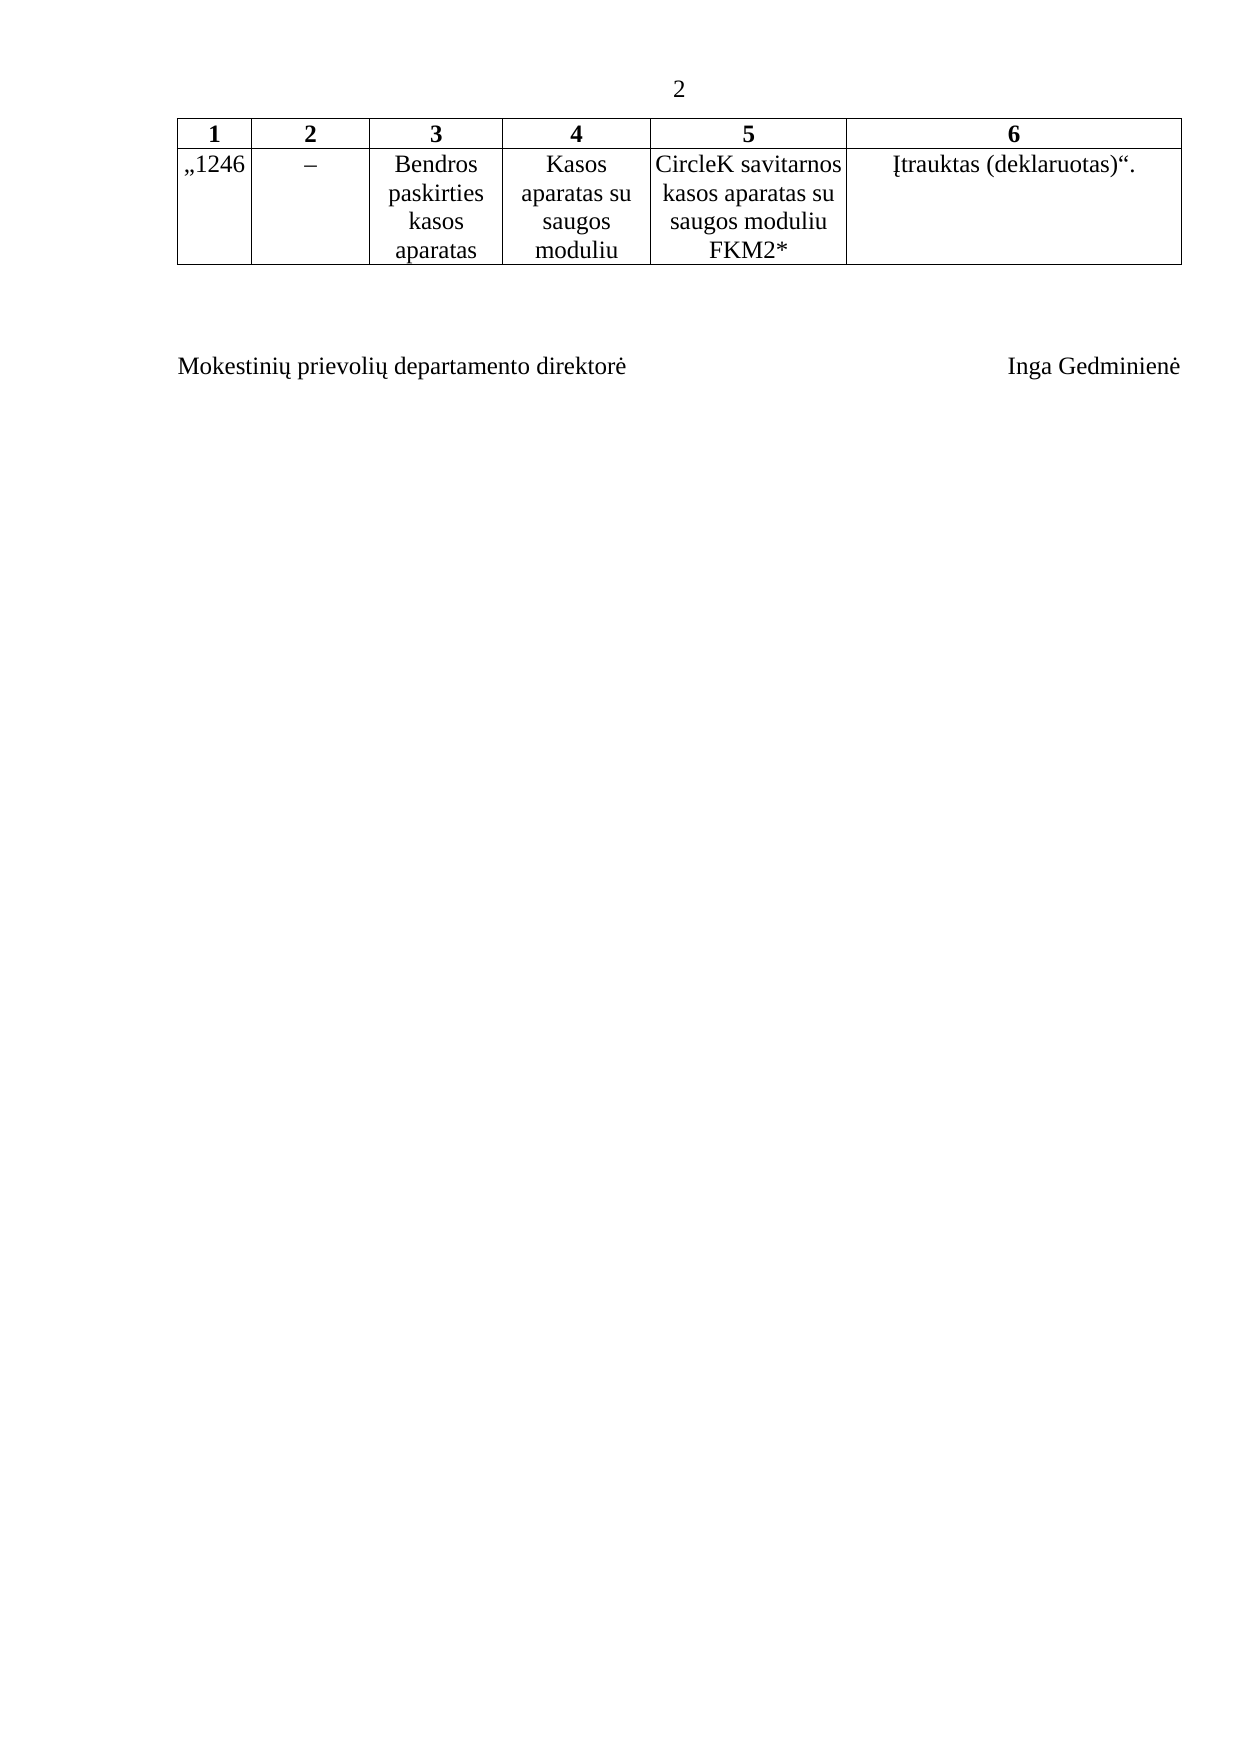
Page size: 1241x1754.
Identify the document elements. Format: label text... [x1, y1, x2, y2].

text Mokestinių prievolių departamento direktorė Inga Gedminienė [177, 351, 1181, 380]
table_cell „1246 [178, 149, 251, 264]
table_cell Kasos aparatas su saugos moduliu [503, 149, 650, 264]
table_cell 5 [651, 119, 846, 148]
table_cell 3 [370, 119, 502, 148]
table_cell 6 [847, 119, 1181, 148]
table_cell – [252, 149, 369, 264]
table_cell Įtrauktas (deklaruotas)“. [847, 149, 1181, 264]
table_cell 2 [252, 119, 369, 148]
table_cell CircleK savitarnos kasos aparatas su saugos moduliu FKM2* [651, 149, 846, 264]
table_cell 1 [178, 119, 251, 148]
table_cell 4 [503, 119, 650, 148]
table_cell Bendros paskirties kasos aparatas [370, 149, 502, 264]
